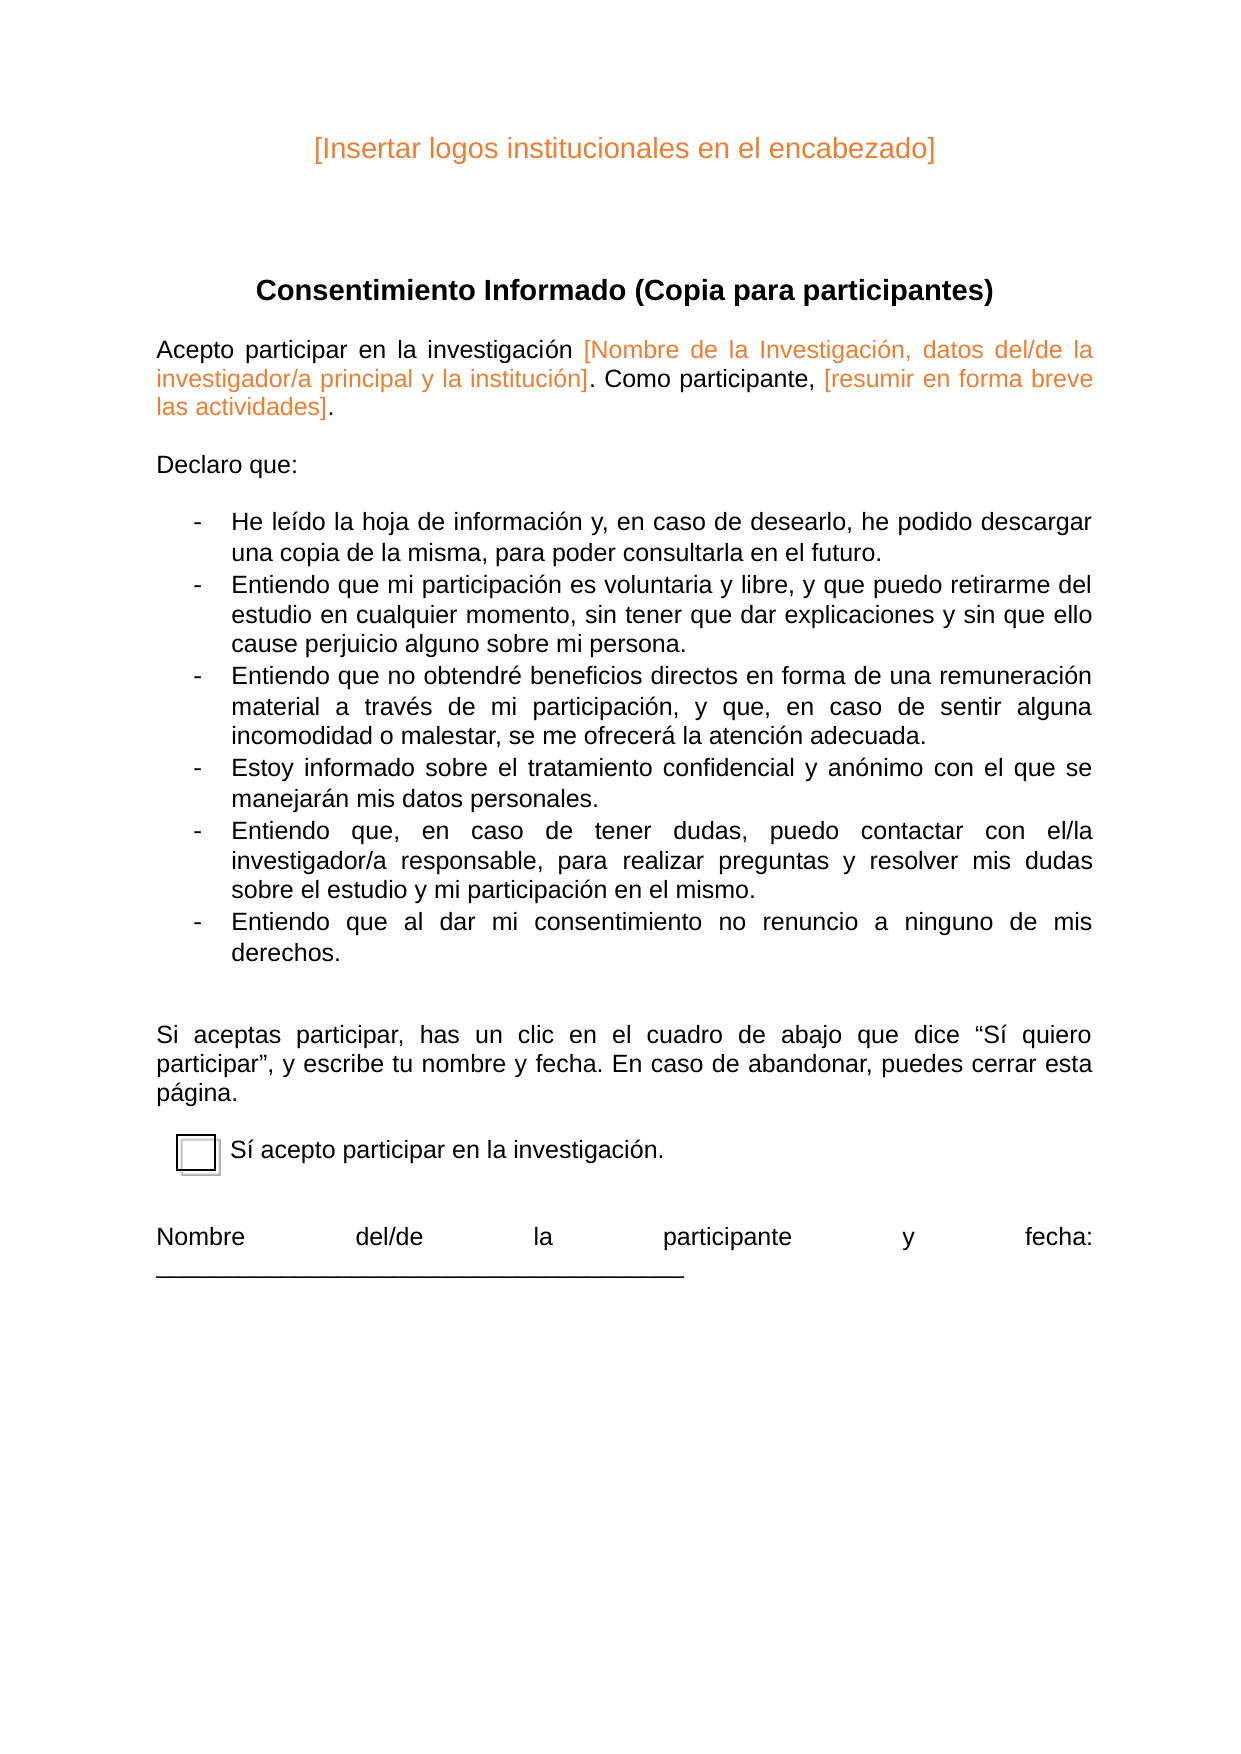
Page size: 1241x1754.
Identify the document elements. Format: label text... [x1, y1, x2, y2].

text Sí acepto participar en la investigación. [216, 1135, 1094, 1164]
list He leído la hoja de información y, en caso de desearlo, he podido descargar una copia de la misma, para poder consultarla en el futuro. [194, 503, 1094, 566]
list Entiendo que, en caso de tener dudas, puedo contactar con el/la investigador/a responsable, para realizar preguntas y resolver mis dudas sobre el estudio y mi participación en el mismo. [194, 812, 1094, 904]
list Estoy informado sobre el tratamiento confidencial y anónimo con el que se manejarán mis datos personales. [194, 749, 1094, 812]
text Si aceptas participar, has un clic en el cuadro de abajo que dice “Sí quiero participar”, y escribe tu nombre y fecha. En caso de abandonar, puedes cerrar esta página. [156, 1020, 1094, 1107]
text Declaro que: [156, 450, 1094, 478]
text Nombre del/de la participante y fecha: ______________________________________ [156, 1222, 1094, 1279]
text Consentimiento Informado (Copia para participantes) [156, 272, 1094, 306]
list Entiendo que al dar mi consentimiento no renuncio a ninguno de mis derechos. [194, 904, 1094, 967]
list Entiendo que no obtendré beneficios directos en forma de una remuneración material a través de mi participación, y que, en caso de sentir alguna incomodidad o malestar, se me ofrecerá la atención adecuada. [194, 658, 1094, 749]
text Acepto participar en la investigación [Nombre de la Investigación, datos del/de la investigador/a principal y la institución]. Como participante, [resumir en forma breve las actividades]. [156, 335, 1094, 421]
list Entiendo que mi participación es voluntaria y libre, y que puedo retirarme del estudio en cualquier momento, sin tener que dar explicaciones y sin que ello cause perjuicio alguno sobre mi persona. [194, 566, 1094, 658]
